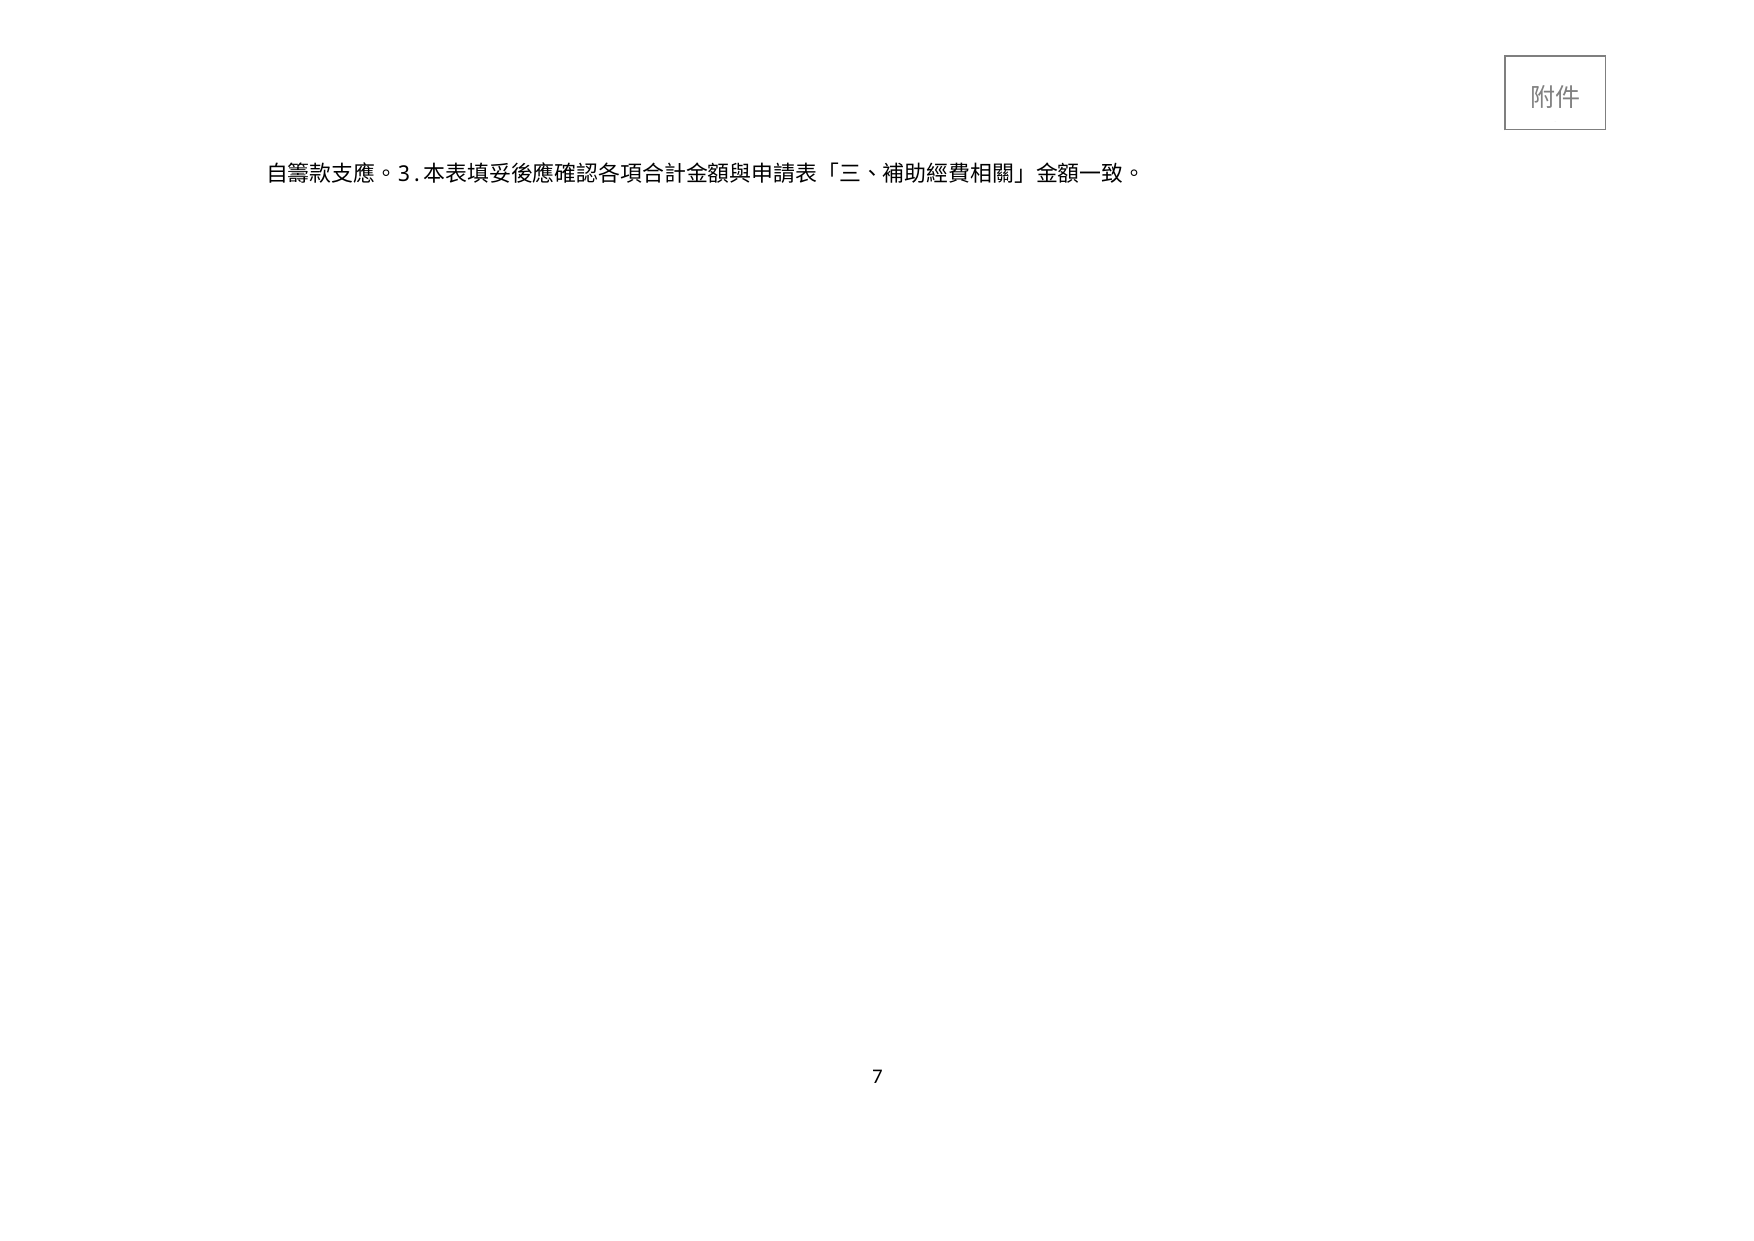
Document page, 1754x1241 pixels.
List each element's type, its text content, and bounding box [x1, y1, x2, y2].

text 自籌款支應。3.本表填妥後應確認各項合計金額與申請表「三、補助經費相關」金額一致。 [148, 148, 1606, 189]
